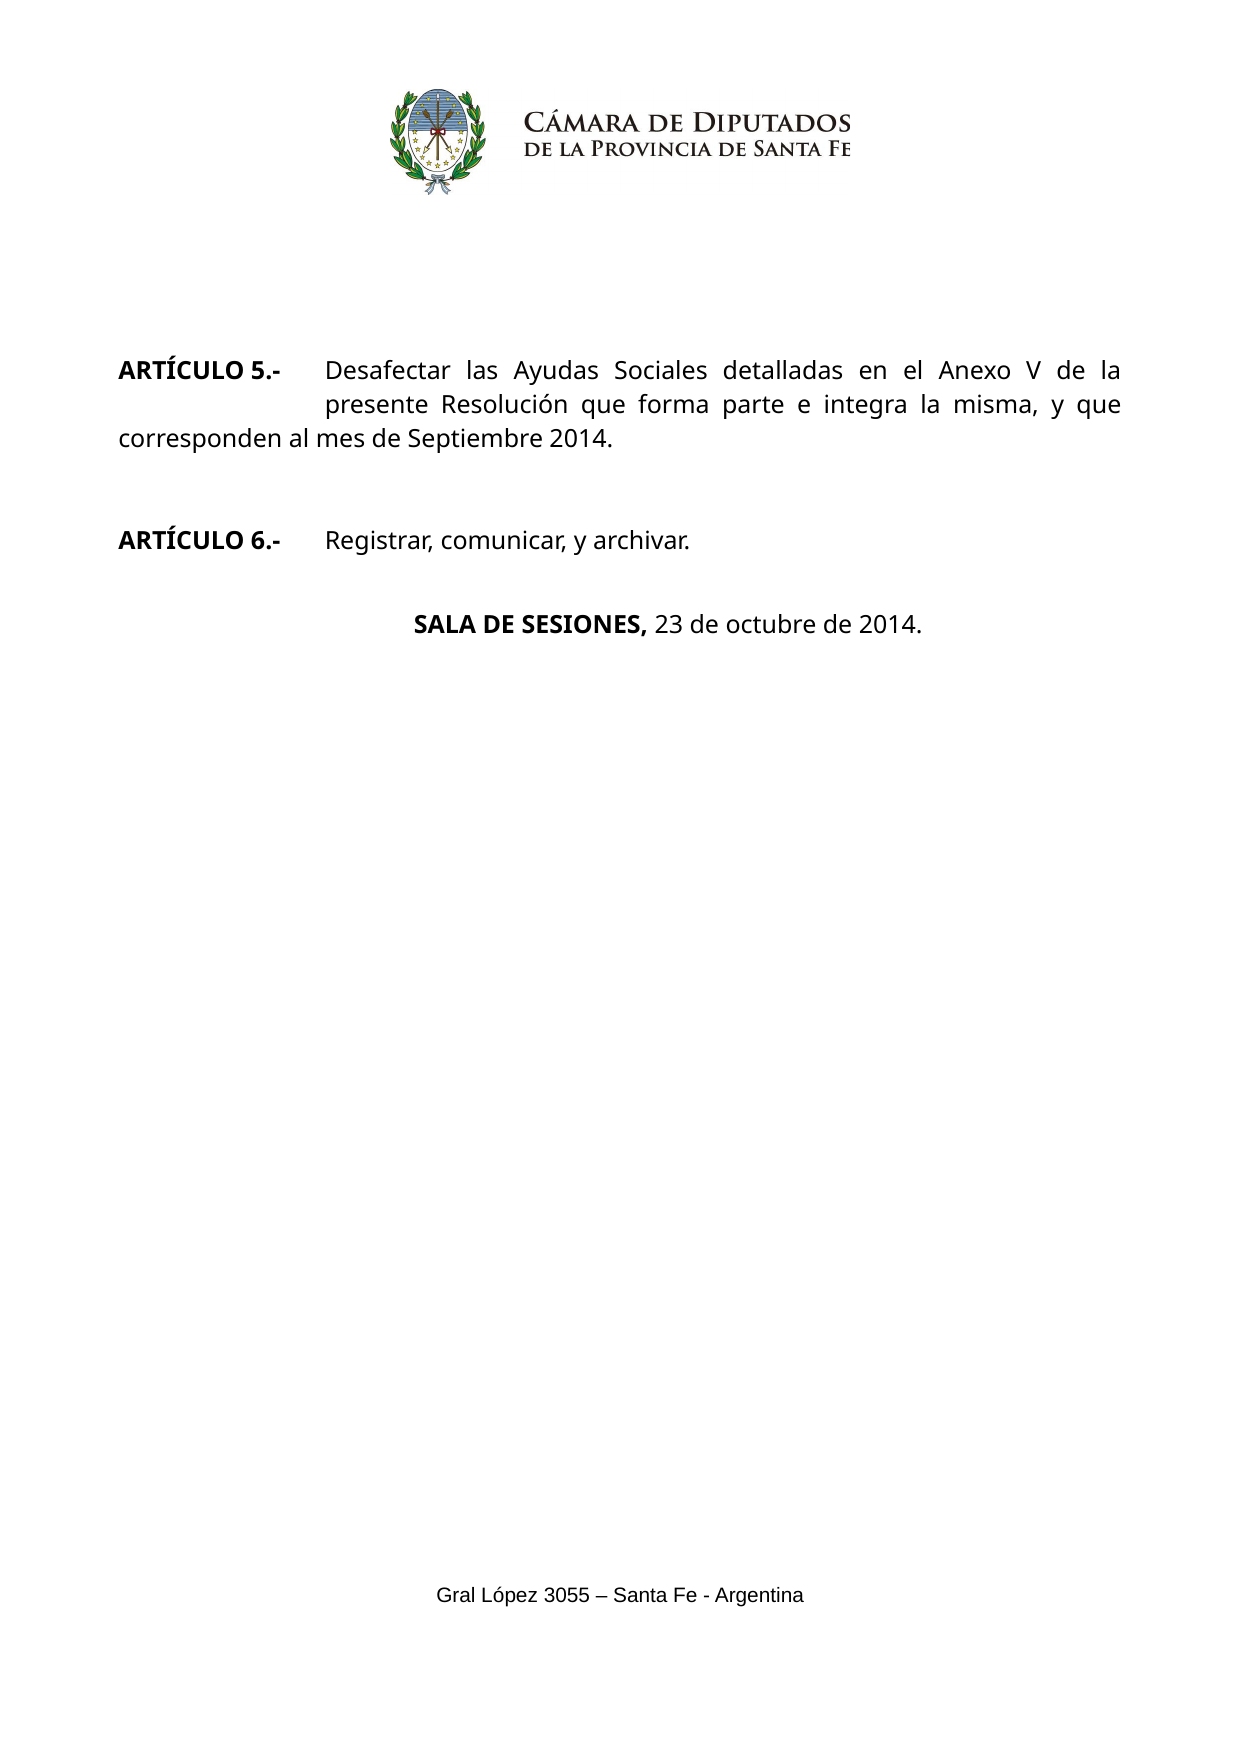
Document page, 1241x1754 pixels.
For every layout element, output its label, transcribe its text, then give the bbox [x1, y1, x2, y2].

text SALA DE SESIONES, 23 de octubre de 2014. [118, 607, 1122, 641]
picture [390, 89, 851, 195]
table_header ARTÍCULO 5.- [118, 353, 324, 403]
text Desafectar las Ayudas Sociales detalladas en el Anexo V de la presente Resolución que forma parte e integra la misma, y que corresponden al mes de Septiembre 2014. [118, 353, 1122, 455]
text Registrar, comunicar, y archivar. [324, 523, 1122, 557]
table_header ARTÍCULO 6.- [118, 523, 324, 573]
